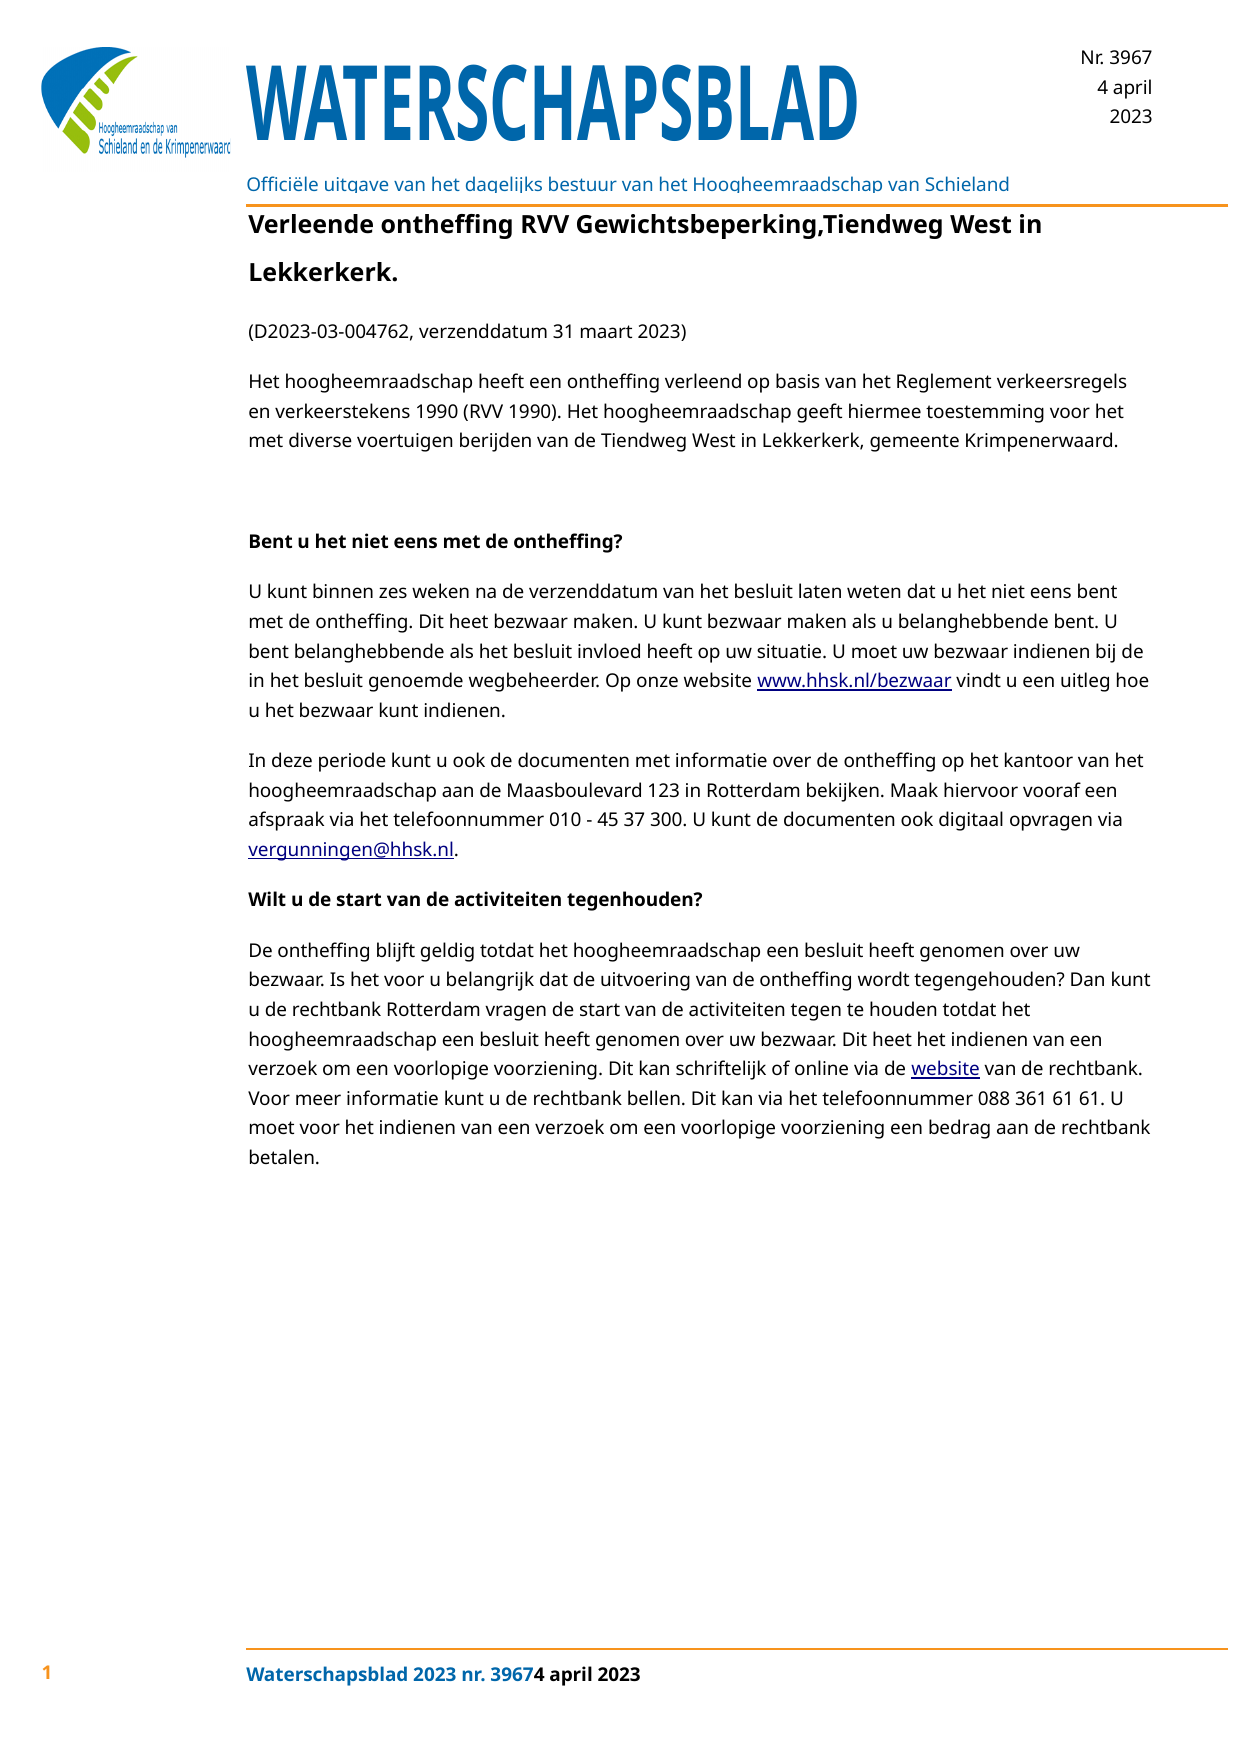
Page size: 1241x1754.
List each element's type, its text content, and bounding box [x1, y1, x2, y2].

text Verleende ontheffing RVV Gewichtsbeperking,Tiendweg West in Lekkerkerk. [248, 207, 1152, 288]
text De ontheffing blijft geldig totdat het hoogheemraadschap een besluit heeft genomen over uw bezwaar. Is het voor u belangrijk dat de uitvoering van de ontheffing wordt tegengehouden? Dan kunt u de rechtbank Rotterdam vragen de start van de activiteiten tegen te houden totdat het hoogheemraadschap een besluit heeft genomen over uw bezwaar. Dit heet het indienen van een verzoek om een voorlopige voorziening. Dit kan schriftelijk of online via de website van de rechtbank. Voor meer informatie kunt u de rechtbank bellen. Dit kan via het telefoonnummer 088 361 61 61. U moet voor het indienen van een verzoek om een voorlopige voorziening een bedrag aan de rechtbank betalen. [248, 937, 1152, 1170]
text Het hoogheemraadschap heeft een ontheffing verleend op basis van het Reglement verkeersregels en verkeerstekens 1990 (RVV 1990). Het hoogheemraadschap geeft hiermee toestemming voor het met diverse voertuigen berijden van de Tiendweg West in Lekkerkerk, gemeente Krimpenerwaard. [248, 368, 1152, 453]
text Wilt u de start van de activiteiten tegenhouden? [248, 887, 1152, 912]
text Bent u het niet eens met de ontheffing? [248, 528, 1152, 554]
text U kunt binnen zes weken na de verzenddatum van het besluit laten weten dat u het niet eens bent met de ontheffing. Dit heet bezwaar maken. U kunt bezwaar maken als u belanghebbende bent. U bent belanghebbende als het besluit invloed heeft op uw situatie. U moet uw bezwaar indienen bij de in het besluit genoemde wegbeheerder. Op onze website www.hhsk.nl/bezwaar vindt u een uitleg hoe u het bezwaar kunt indienen. [248, 579, 1152, 723]
text In deze periode kunt u ook de documenten met informatie over de ontheffing op het kantoor van het hoogheemraadschap aan de Maasboulevard 123 in Rotterdam bekijken. Maak hiervoor vooraf een afspraak via het telefoonnummer 010 - 45 37 300. U kunt de documenten ook digitaal opvragen via vergunningen@hhsk.nl. [248, 747, 1152, 862]
picture [41, 47, 231, 172]
text (D2023-03-004762, verzenddatum 31 maart 2023) [248, 318, 1152, 344]
